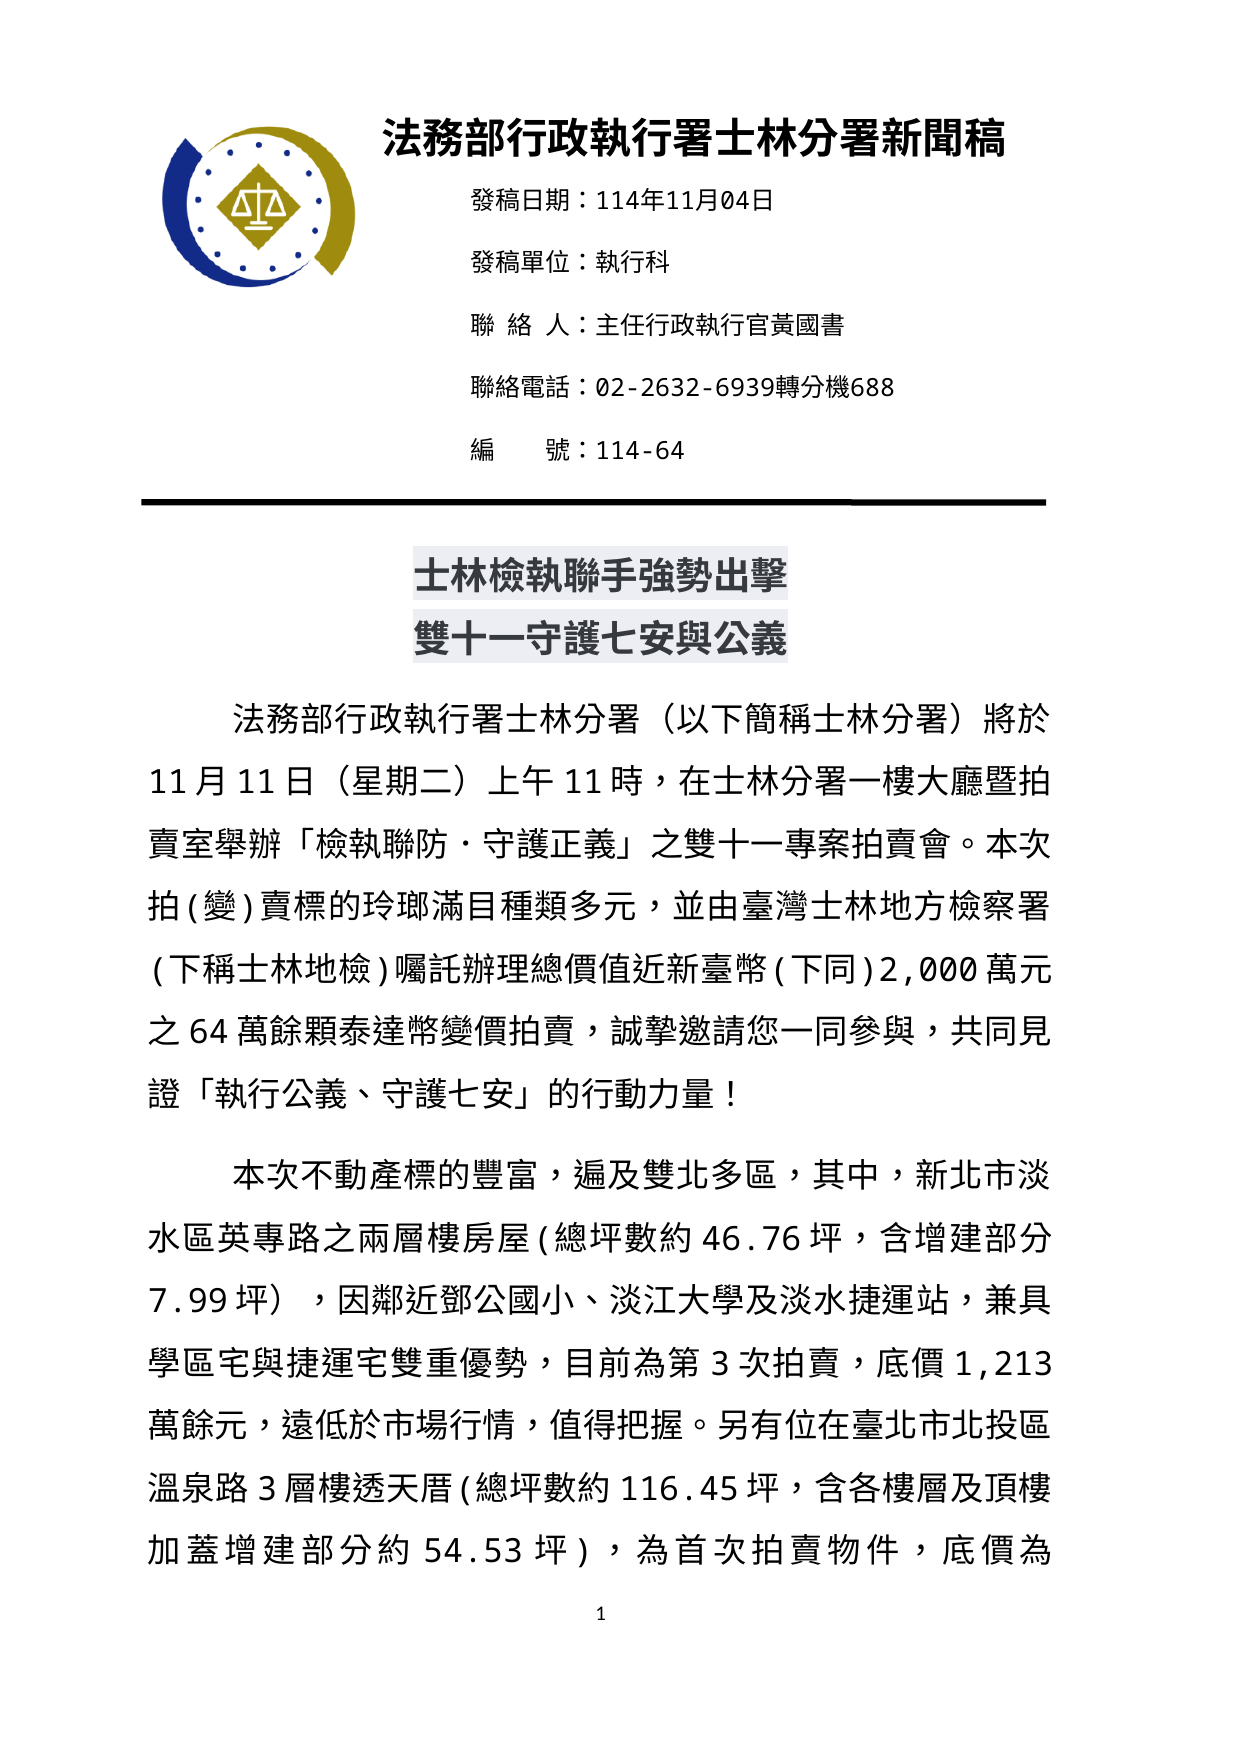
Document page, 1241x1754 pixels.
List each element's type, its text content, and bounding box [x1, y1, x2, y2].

text 發稿日期：114年11月04日 [470, 157, 1053, 219]
text 法務部行政執行署士林分署新聞稿 [381, 94, 1053, 157]
text 本次不動產標的豐富，遍及雙北多區，其中，新北市淡水區英專路之兩層樓房屋(總坪數約46.76坪，含增建部分7.99坪），因鄰近鄧公國小、淡江大學及淡水捷運站，兼具學區宅與捷運宅雙重優勢，目前為第3次拍賣，底價1,213萬餘元，遠低於市場行情，值得把握。另有位在臺北市北投區溫泉路3層樓透天厝(總坪數約116.45坪，含各樓層及頂樓加蓋增建部分約54.53坪)，為首次拍賣物件，底價為 [148, 1132, 1053, 1569]
text 聯 絡 人：主任行政執行官黃國書 [470, 282, 1053, 344]
text 發稿單位：執行科 [470, 219, 1053, 282]
text 士林檢執聯手強勢出擊 [148, 532, 1053, 594]
text 雙十一守護七安與公義 [148, 594, 1053, 657]
text 聯絡電話：02-2632-6939轉分機688 [470, 344, 1053, 407]
text 法務部行政執行署士林分署（以下簡稱士林分署）將於11月11日（星期二）上午11時，在士林分署一樓大廳暨拍賣室舉辦「檢執聯防．守護正義」之雙十一專案拍賣會。本次拍(變)賣標的玲瑯滿目種類多元，並由臺灣士林地方檢察署(下稱士林地檢)囑託辦理總價值近新臺幣(下同)2,000萬元之64萬餘顆泰達幣變價拍賣，誠摯邀請您一同參與，共同見證「執行公義、守護七安」的行動力量！ [148, 675, 1053, 1113]
text 編 號：114-64 [470, 407, 1053, 469]
